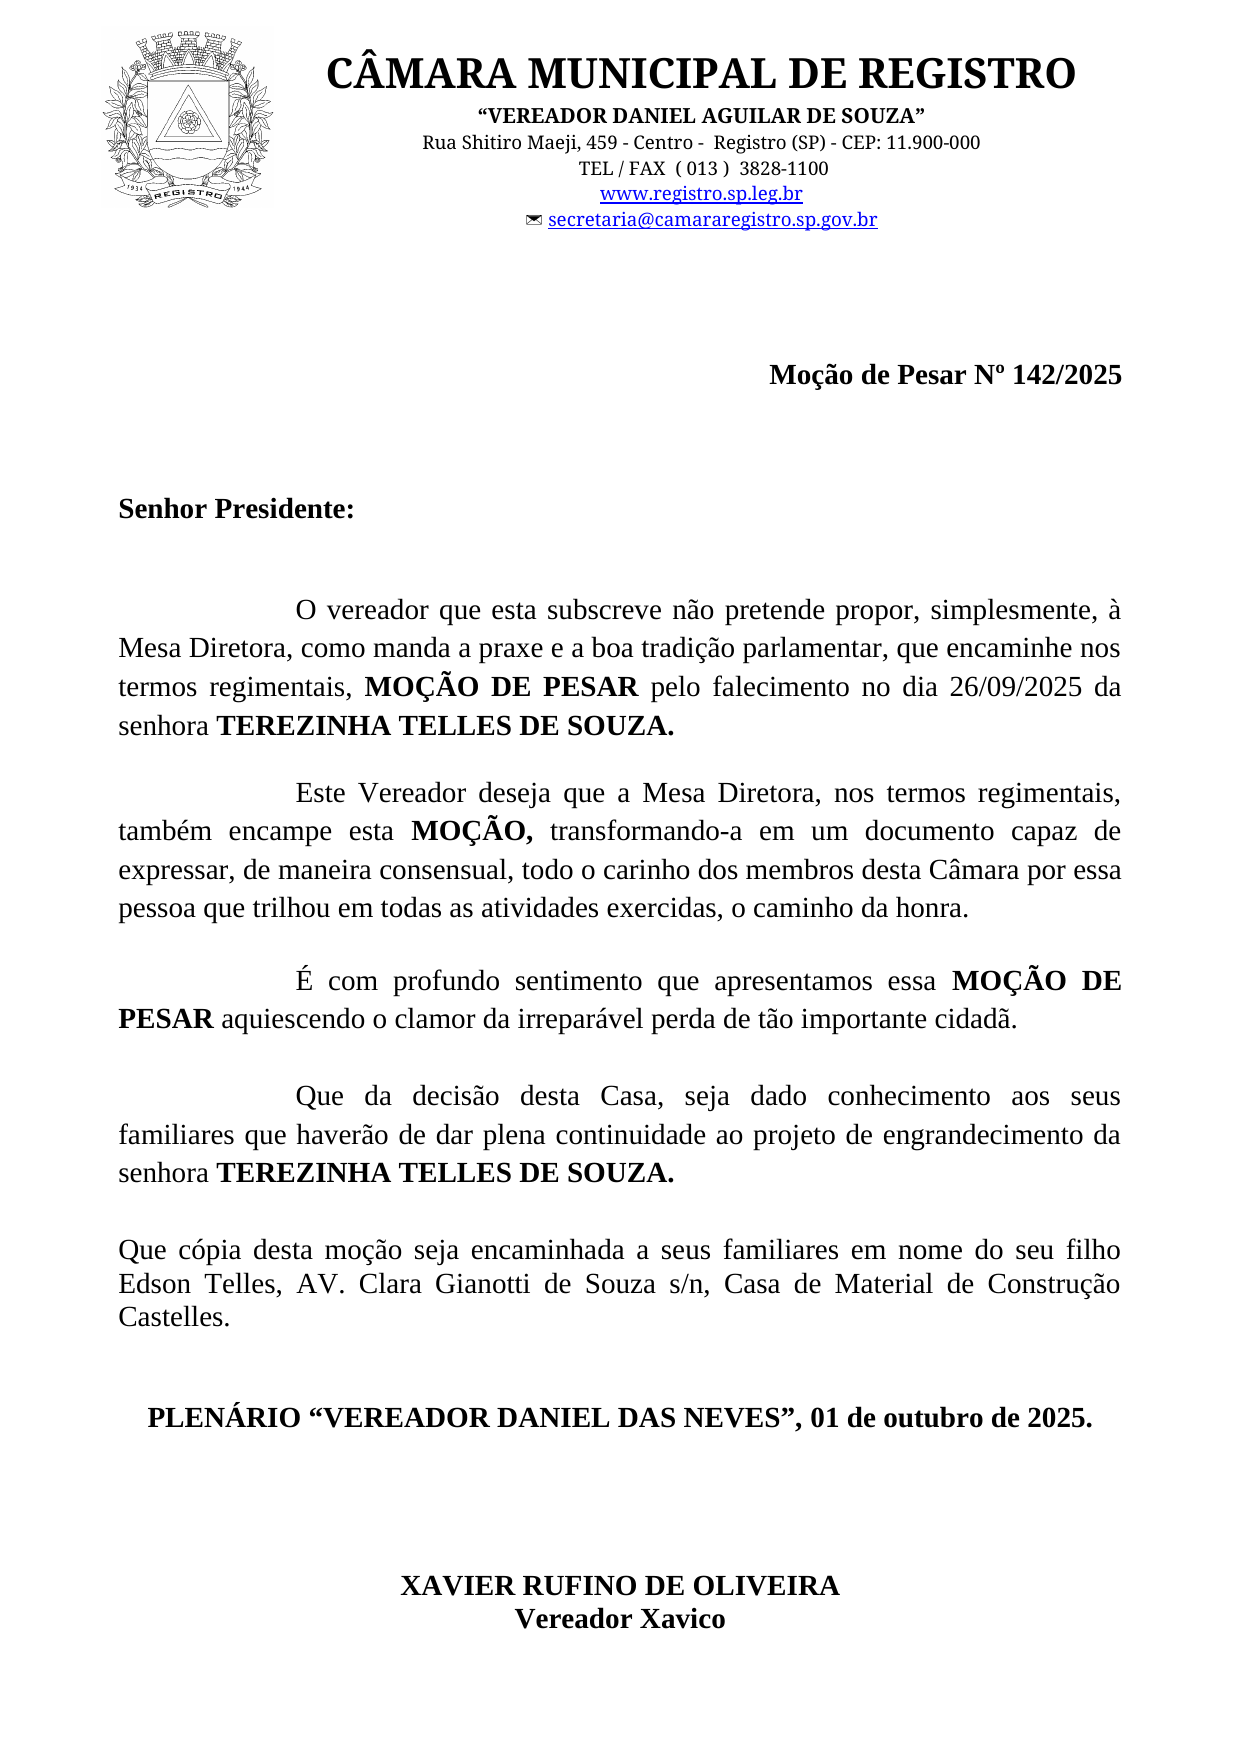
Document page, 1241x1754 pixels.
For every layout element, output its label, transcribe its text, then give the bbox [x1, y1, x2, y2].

text Este Vereador deseja que a Mesa Diretora, nos termos regimentais, também encampe esta MOÇÃO, transformando-a em um documento capaz de expressar, de maneira consensual, todo o carinho dos membros desta Câmara por essa pessoa que trilhou em todas as atividades exercidas, o caminho da honra. [118, 775, 1122, 924]
text Moção de Pesar Nº 142/2025 [118, 357, 1122, 391]
text É com profundo sentimento que apresentamos essa MOÇÃO DE PESAR aquiescendo o clamor da irreparável perda de tão importante cidadã. [118, 963, 1122, 1035]
text Senhor Presidente: [118, 491, 1122, 525]
text O vereador que esta subscreve não pretende propor, simplesmente, à Mesa Diretora, como manda a praxe e a boa tradição parlamentar, que encaminhe nos termos regimentais, MOÇÃO DE PESAR pelo falecimento no dia 26/09/2025 da senhora TEREZINHA TELLES DE SOUZA. [118, 592, 1122, 741]
picture [101, 26, 274, 208]
text Que cópia desta moção seja encaminhada a seus familiares em nome do seu filho Edson Telles, AV. Clara Gianotti de Souza s/n, Casa de Material de Construção Castelles. [118, 1232, 1122, 1333]
text XAVIER RUFINO DE OLIVEIRA [118, 1568, 1122, 1601]
text PLENÁRIO “VEREADOR DANIEL DAS NEVES”, 01 de outubro de 2025. [118, 1400, 1122, 1434]
text Vereador Xavico [118, 1601, 1122, 1635]
text Que da decisão desta Casa, seja dado conhecimento aos seus familiares que haverão de dar plena continuidade ao projeto de engrandecimento da senhora TEREZINHA TELLES DE SOUZA. [118, 1078, 1122, 1189]
